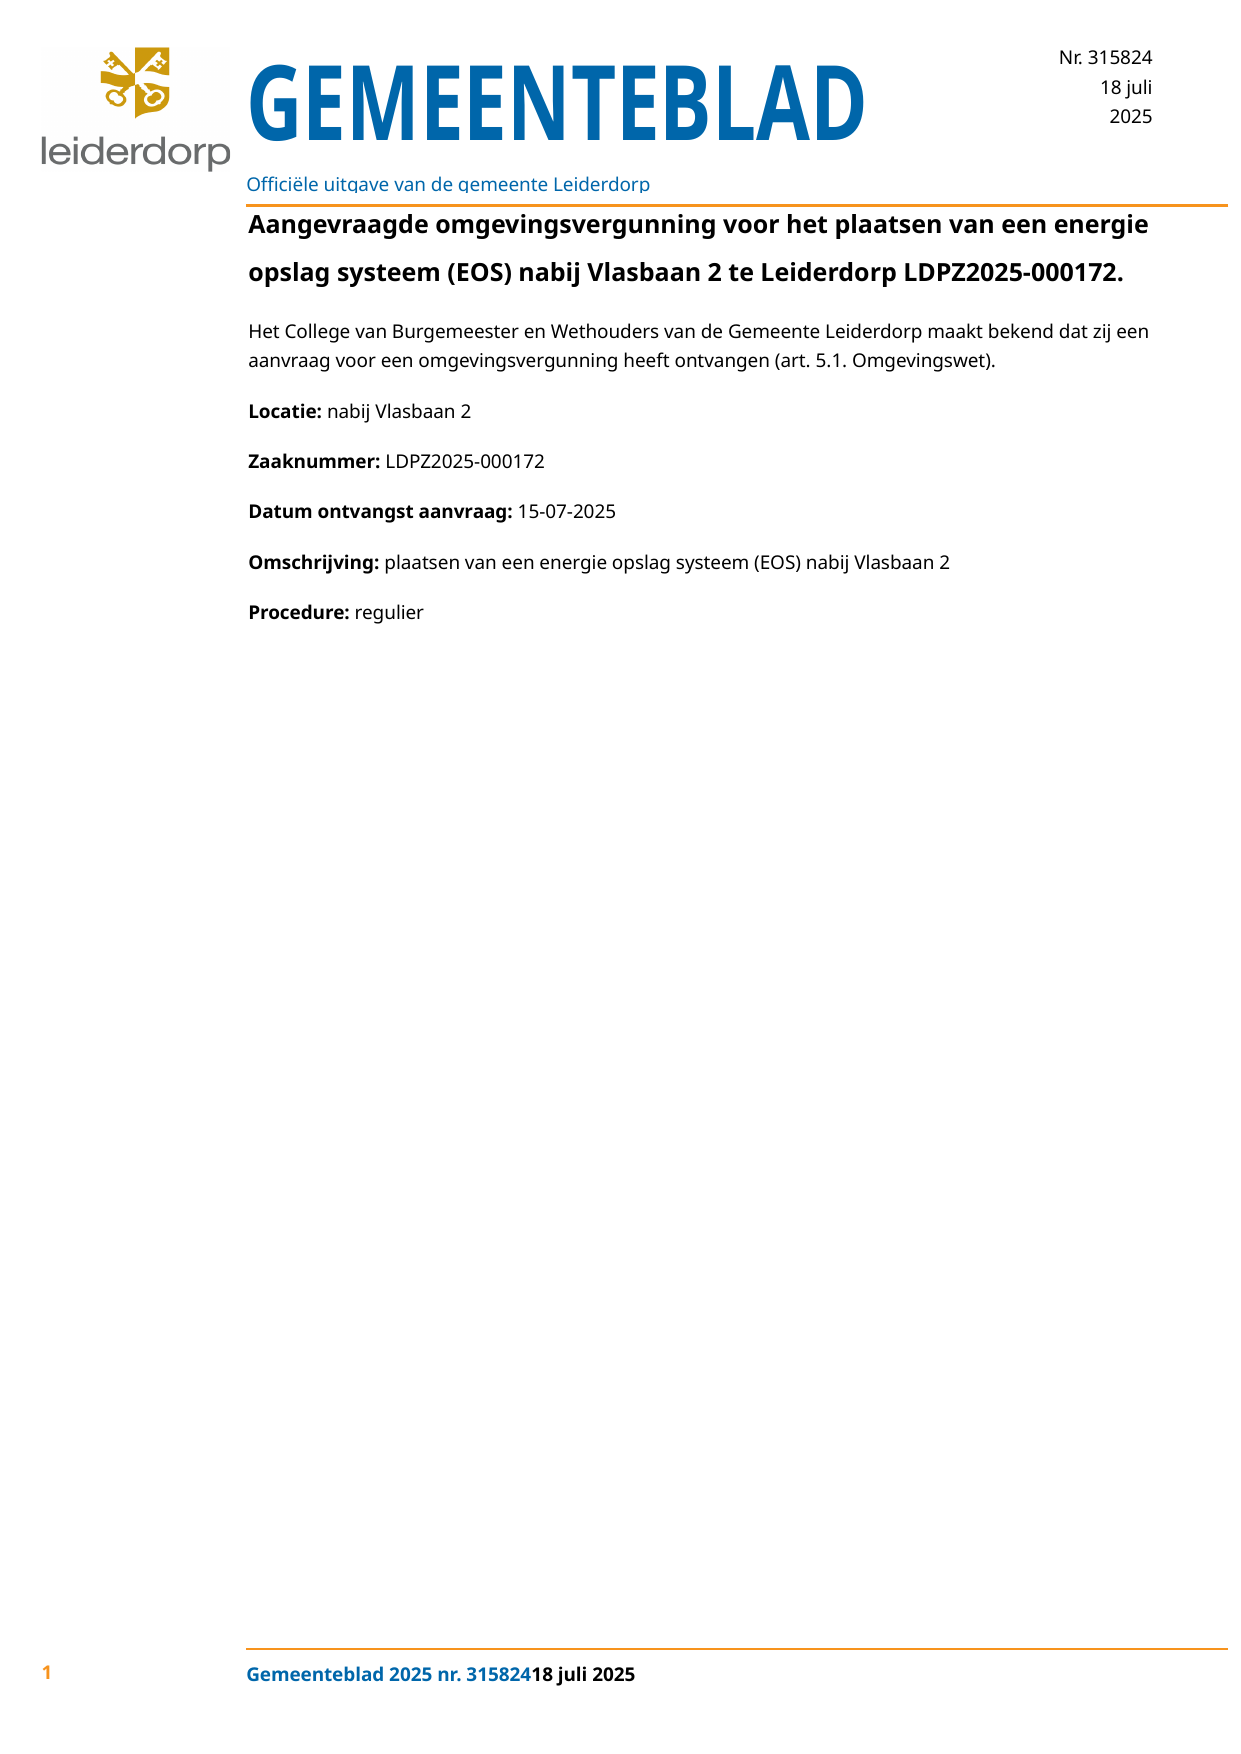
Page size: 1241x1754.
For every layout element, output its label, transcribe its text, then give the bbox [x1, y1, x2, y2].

text Zaaknummer: LDPZ2025-000172 [248, 448, 1152, 474]
picture [41, 47, 231, 172]
text Datum ontvangst aanvraag: 15-07-2025 [248, 499, 1152, 524]
text Het College van Burgemeester en Wethouders van de Gemeente Leiderdorp maakt bekend dat zij een aanvraag voor een omgevingsvergunning heeft ontvangen (art. 5.1. Omgevingswet). [248, 318, 1152, 373]
text Locatie: nabij Vlasbaan 2 [248, 398, 1152, 424]
text Procedure: regulier [248, 599, 1152, 625]
text Aangevraagde omgevingsvergunning voor het plaatsen van een energie opslag systeem (EOS) nabij Vlasbaan 2 te Leiderdorp LDPZ2025-000172. [248, 207, 1152, 288]
text Omschrijving: plaatsen van een energie opslag systeem (EOS) nabij Vlasbaan 2 [248, 549, 1152, 575]
